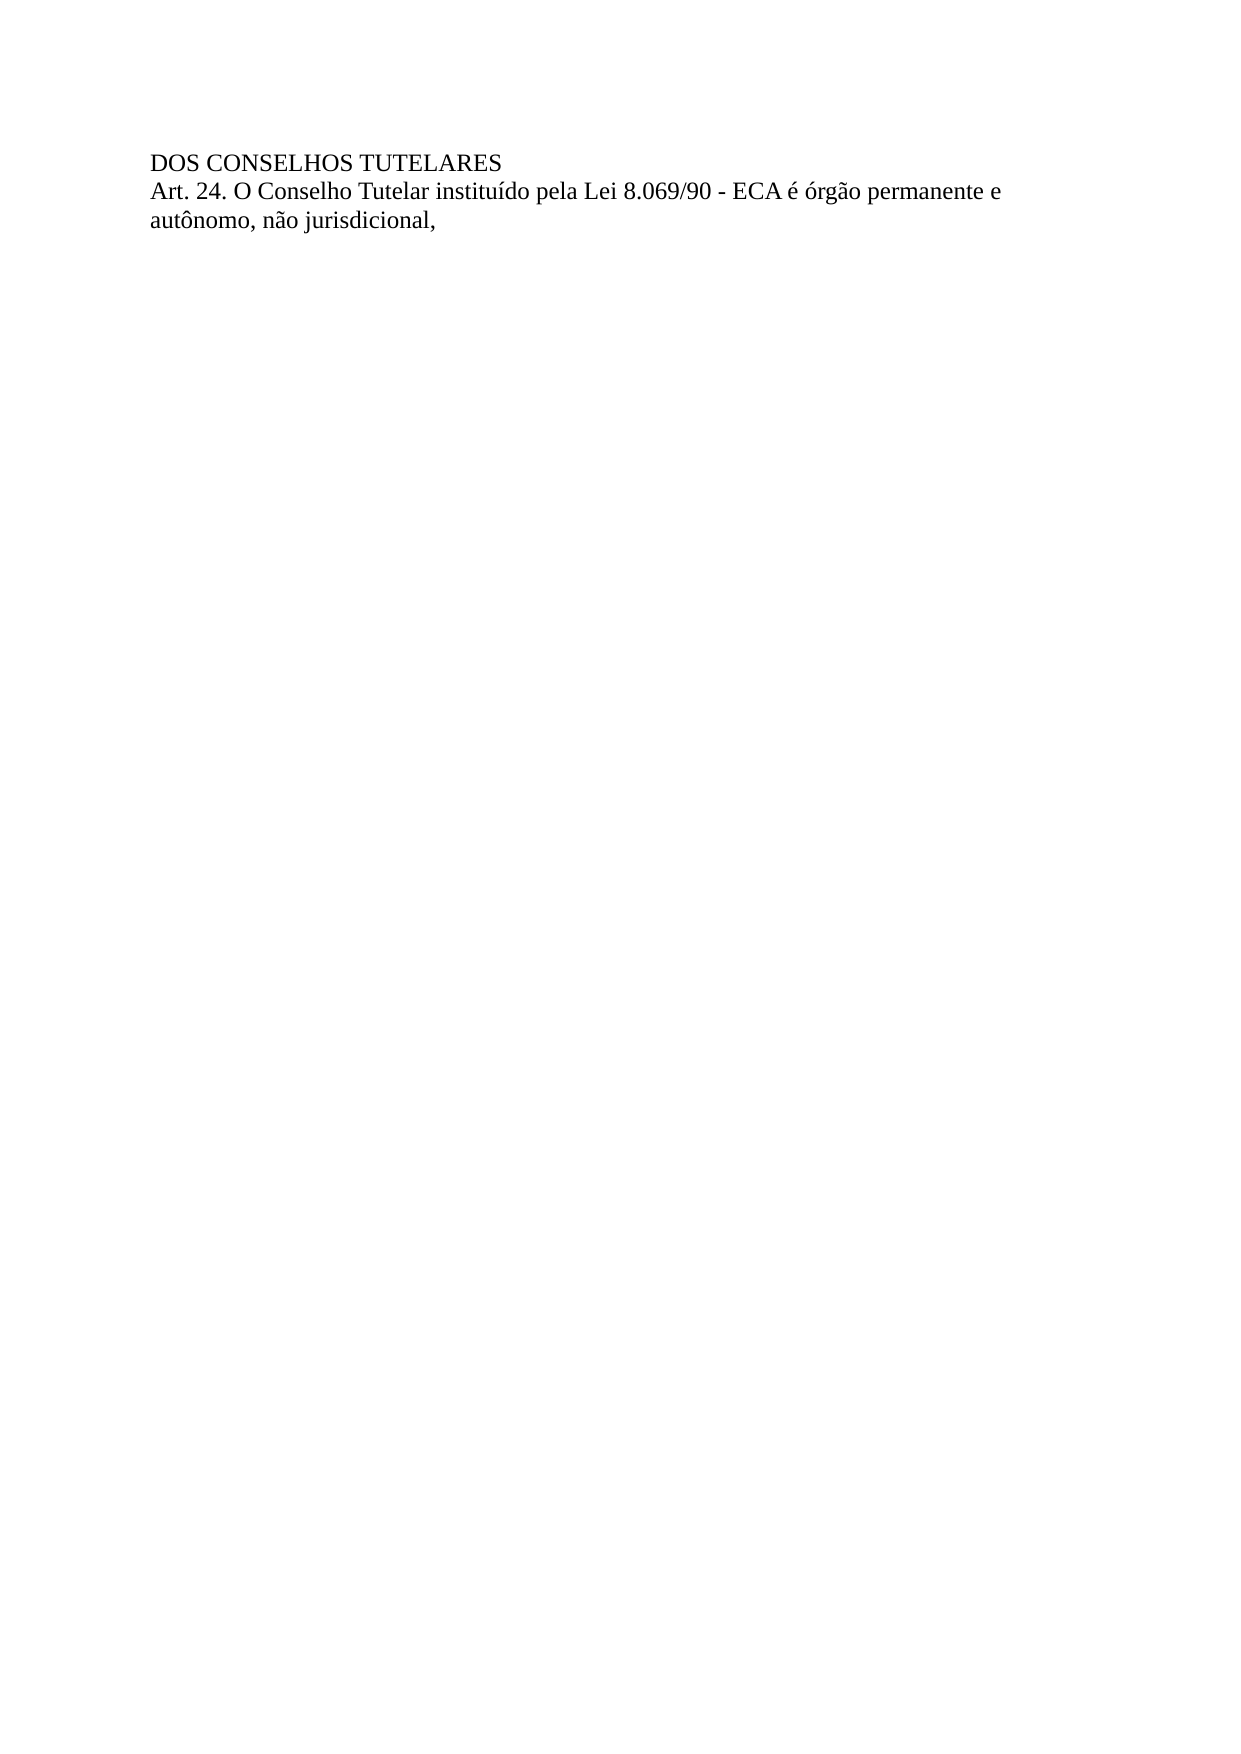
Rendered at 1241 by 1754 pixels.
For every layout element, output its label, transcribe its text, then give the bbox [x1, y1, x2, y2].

text Art. 24. O Conselho Tutelar instituído pela Lei 8.069/90 - ECA é órgão permanente e autônomo, não jurisdicional, [150, 176, 1090, 234]
text DOS CONSELHOS TUTELARES [150, 148, 1090, 176]
